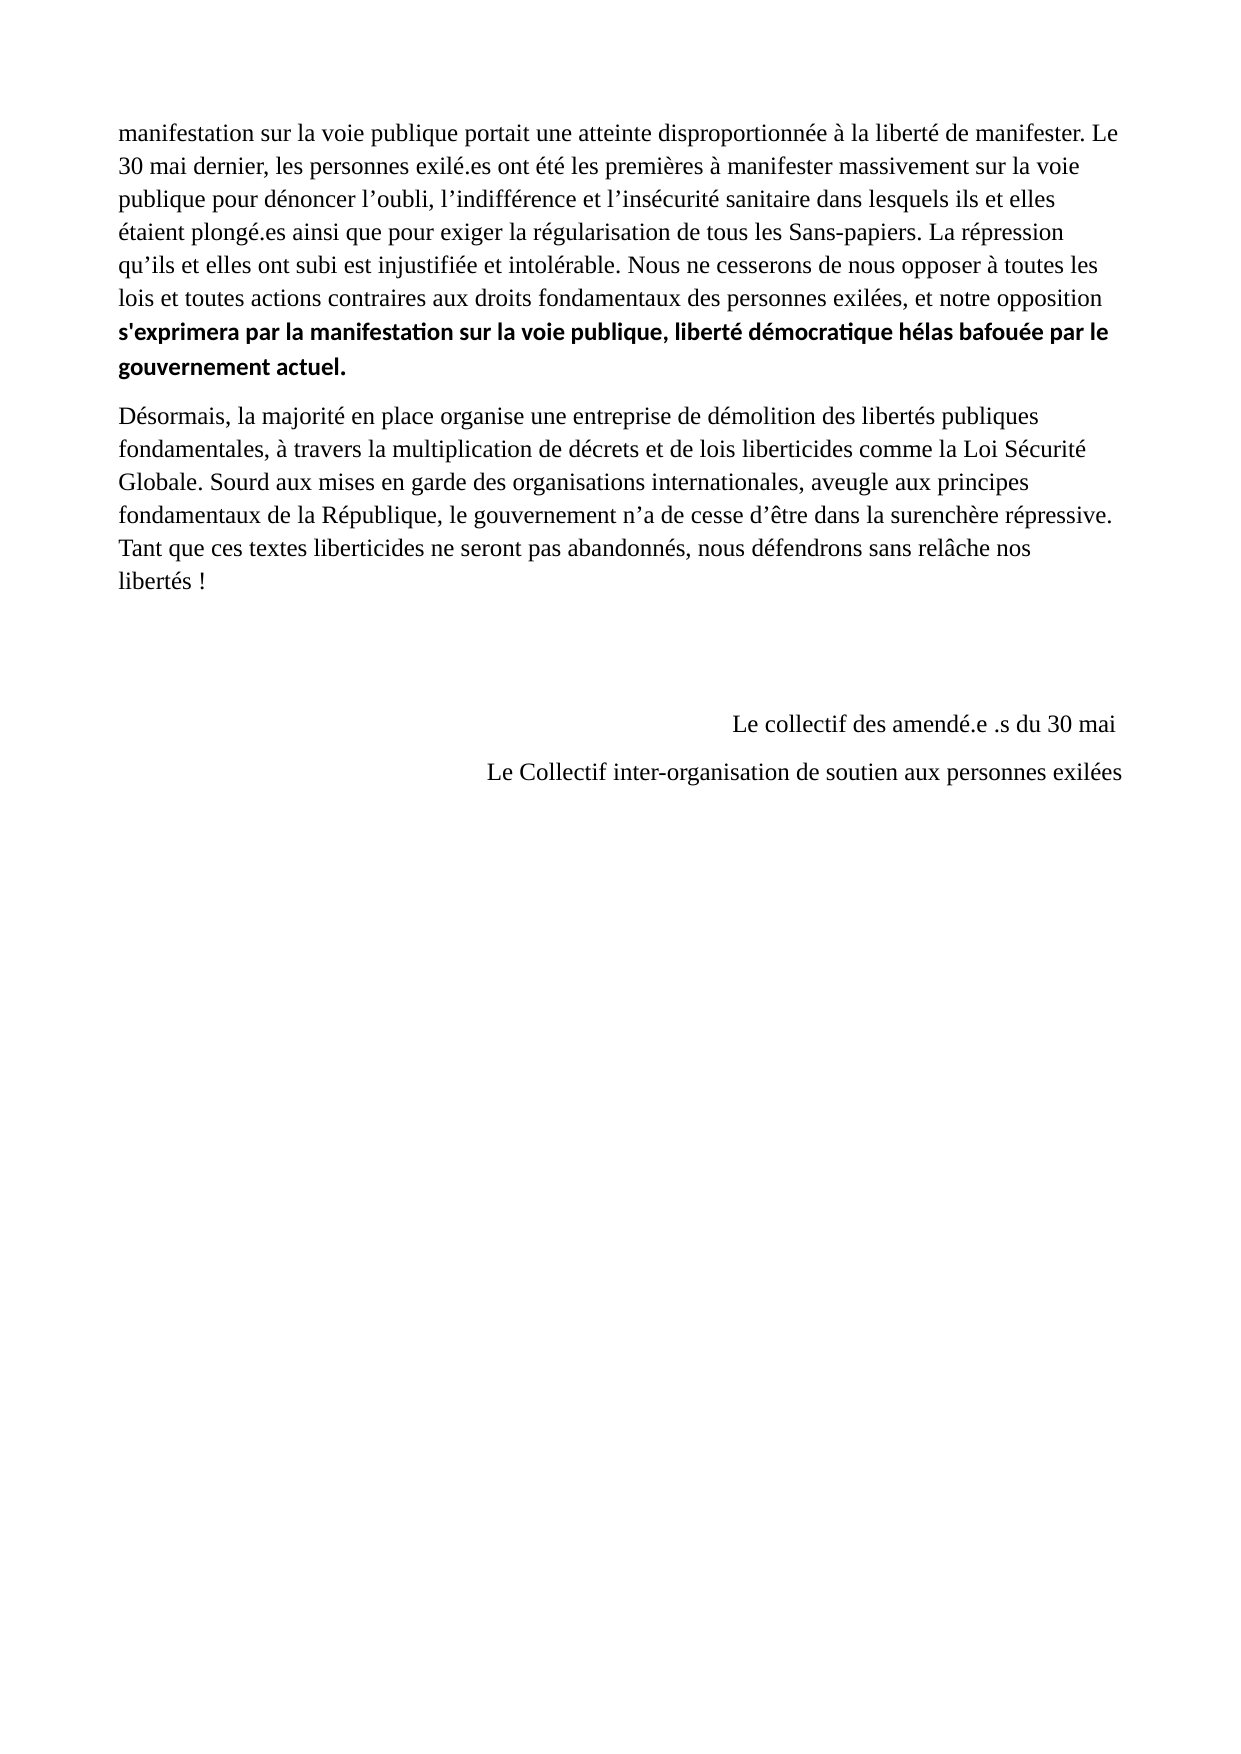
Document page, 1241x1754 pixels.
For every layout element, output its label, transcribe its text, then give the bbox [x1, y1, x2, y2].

text manifestation sur la voie publique portait une atteinte disproportionnée à la liberté de manifester. Le 30 mai dernier, les personnes exilé.es ont été les premières à manifester massivement sur la voie publique pour dénoncer l’oubli, l’indifférence et l’insécurité sanitaire dans lesquels ils et elles étaient plongé.es ainsi que pour exiger la régularisation de tous les Sans-papiers. La répression qu’ils et elles ont subi est injustifiée et intolérable. Nous ne cesserons de nous opposer à toutes les lois et toutes actions contraires aux droits fondamentaux des personnes exilées, et notre opposition s'exprimera par la manifestation sur la voie publique, liberté démocratique hélas bafouée par le gouvernement actuel. [118, 118, 1122, 382]
text Le collectif des amendé.e .s du 30 mai [118, 709, 1122, 738]
text Le Collectif inter-organisation de soutien aux personnes exilées [118, 757, 1122, 785]
text Désormais, la majorité en place organise une entreprise de démolition des libertés publiques fondamentales, à travers la multiplication de décrets et de lois liberticides comme la Loi Sécurité Globale. Sourd aux mises en garde des organisations internationales, aveugle aux principes fondamentaux de la République, le gouvernement n’a de cesse d’être dans la surenchère répressive. Tant que ces textes liberticides ne seront pas abandonnés, nous défendrons sans relâche nos libertés ! [118, 401, 1122, 595]
